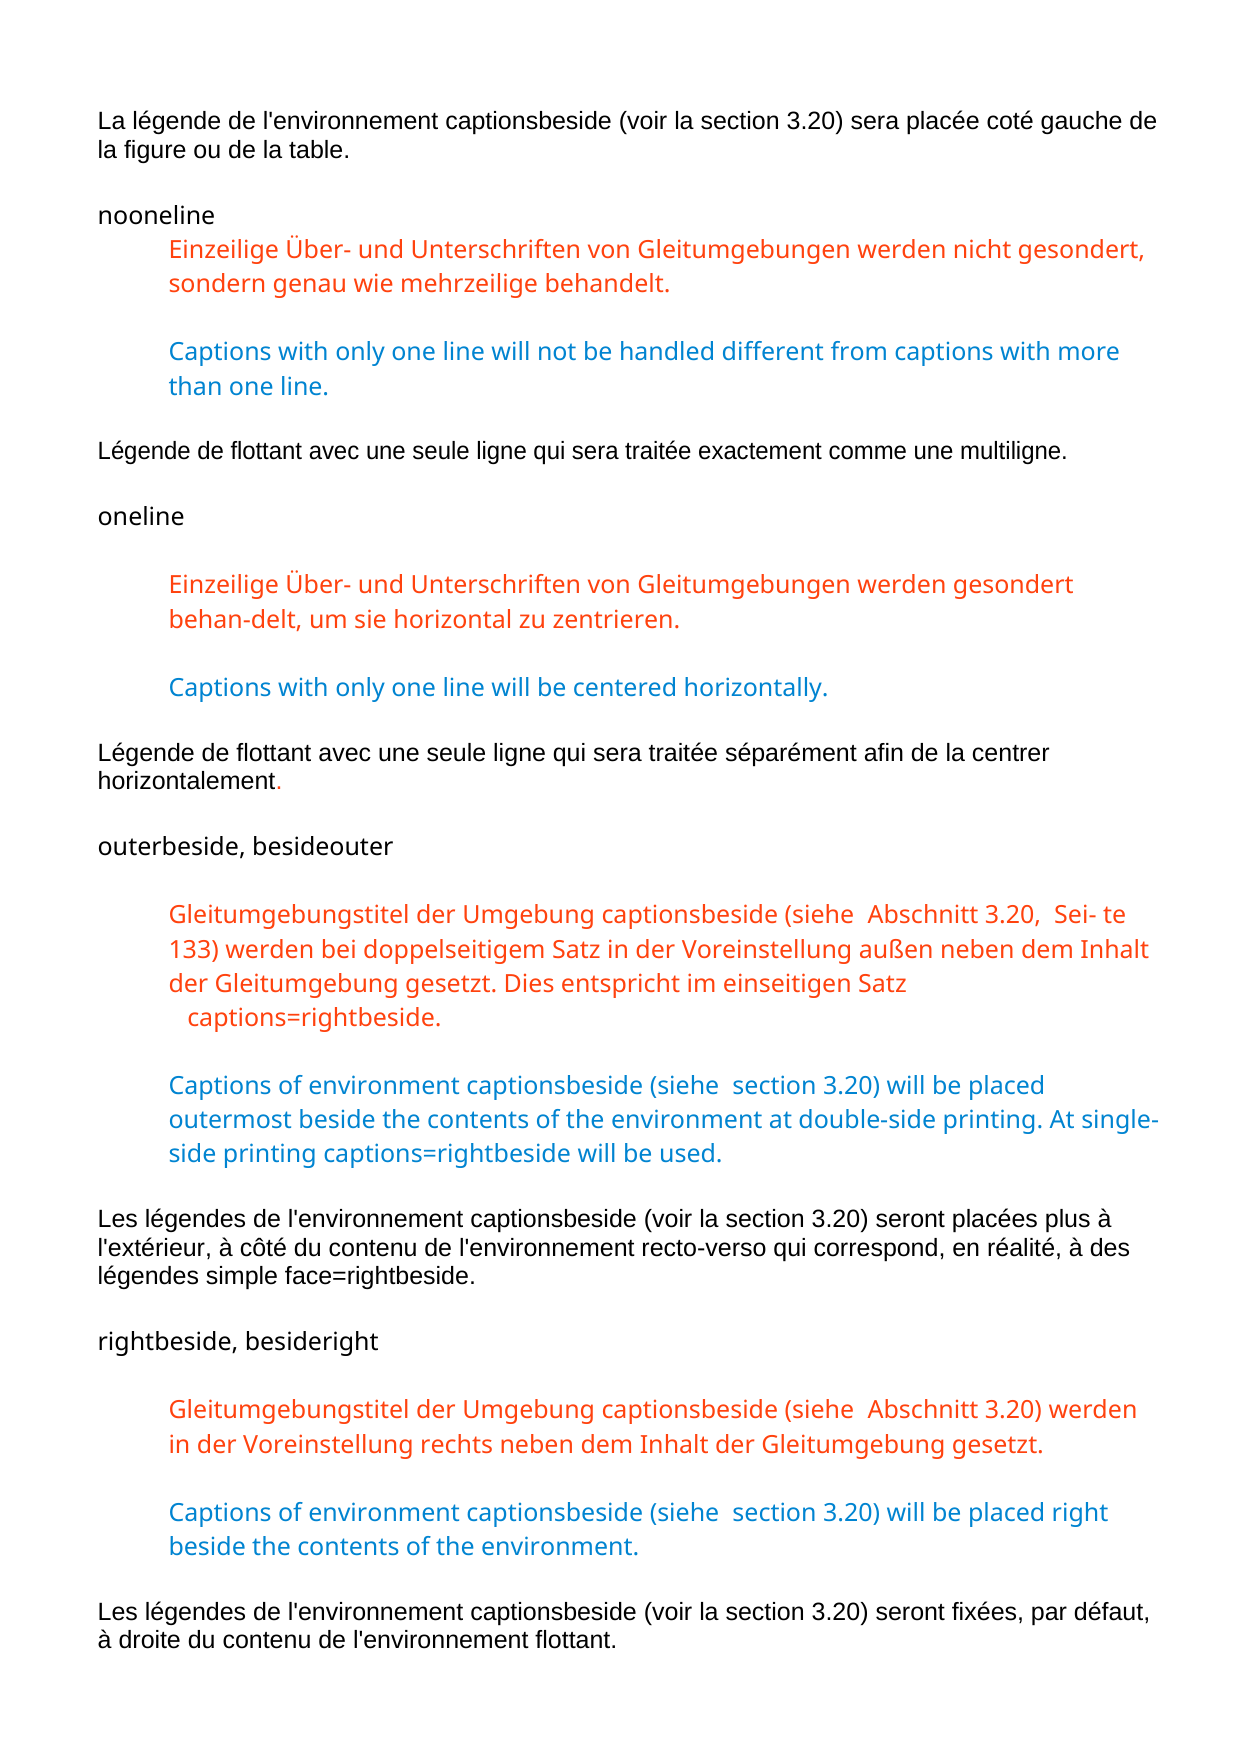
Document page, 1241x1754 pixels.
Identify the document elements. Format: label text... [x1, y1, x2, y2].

text outerbeside, besideouter [97, 829, 1172, 863]
text Einzeilige Über- und Unterschriften von Gleitumgebungen werden nicht gesondert, [168, 232, 1172, 266]
text La légende de l'environnement captionsbeside (voir la section 3.20) sera placée coté gauche de la figure ou de la table. [97, 106, 1172, 164]
text Gleitumgebungstitel der Umgebung captionsbeside (siehe Abschnitt 3.20, Sei- te 133) werden bei doppelseitigem Satz in der Voreinstellung außen neben dem Inhalt der Gleitumgebung gesetzt. Dies entspricht im einseitigen Satz [168, 897, 1161, 999]
text rightbeside, besideright [97, 1324, 1172, 1358]
text nooneline [97, 198, 1172, 232]
text Légende de flottant avec une seule ligne qui sera traitée séparément afin de la centrer horizontalement. [97, 737, 1161, 795]
text Captions with only one line will be centered horizontally. [168, 669, 1172, 703]
text sondern genau wie mehrzeilige behandelt. [168, 266, 1172, 300]
text oneline [97, 499, 1172, 533]
text Einzeilige Über- und Unterschriften von Gleitumgebungen werden gesondert behan-delt, um sie horizontal zu zentrieren. [168, 567, 1161, 635]
text Captions with only one line will not be handled diﬀerent from captions with more than one line. [168, 334, 1172, 402]
text Les légendes de l'environnement captionsbeside (voir la section 3.20) seront fixées, par défaut, à droite du contenu de l'environnement flottant. [97, 1597, 1172, 1654]
text Captions of environment captionsbeside (siehe section 3.20) will be placed right beside the contents of the environment. [168, 1494, 1172, 1562]
text Légende de flottant avec une seule ligne qui sera traitée exactement comme une multiligne. [97, 436, 1172, 465]
text captions=rightbeside. [187, 999, 1172, 1033]
text Gleitumgebungstitel der Umgebung captionsbeside (siehe Abschnitt 3.20) werden in der Voreinstellung rechts neben dem Inhalt der Gleitumgebung gesetzt. [168, 1392, 1161, 1460]
text Captions of environment captionsbeside (siehe section 3.20) will be placed outermost beside the contents of the environment at double-side printing. At single-side printing captions=rightbeside will be used. [168, 1067, 1172, 1170]
text Les légendes de l'environnement captionsbeside (voir la section 3.20) seront placées plus à l'extérieur, à côté du contenu de l'environnement recto-verso qui correspond, en réalité, à des légendes simple face=rightbeside. [97, 1204, 1172, 1290]
